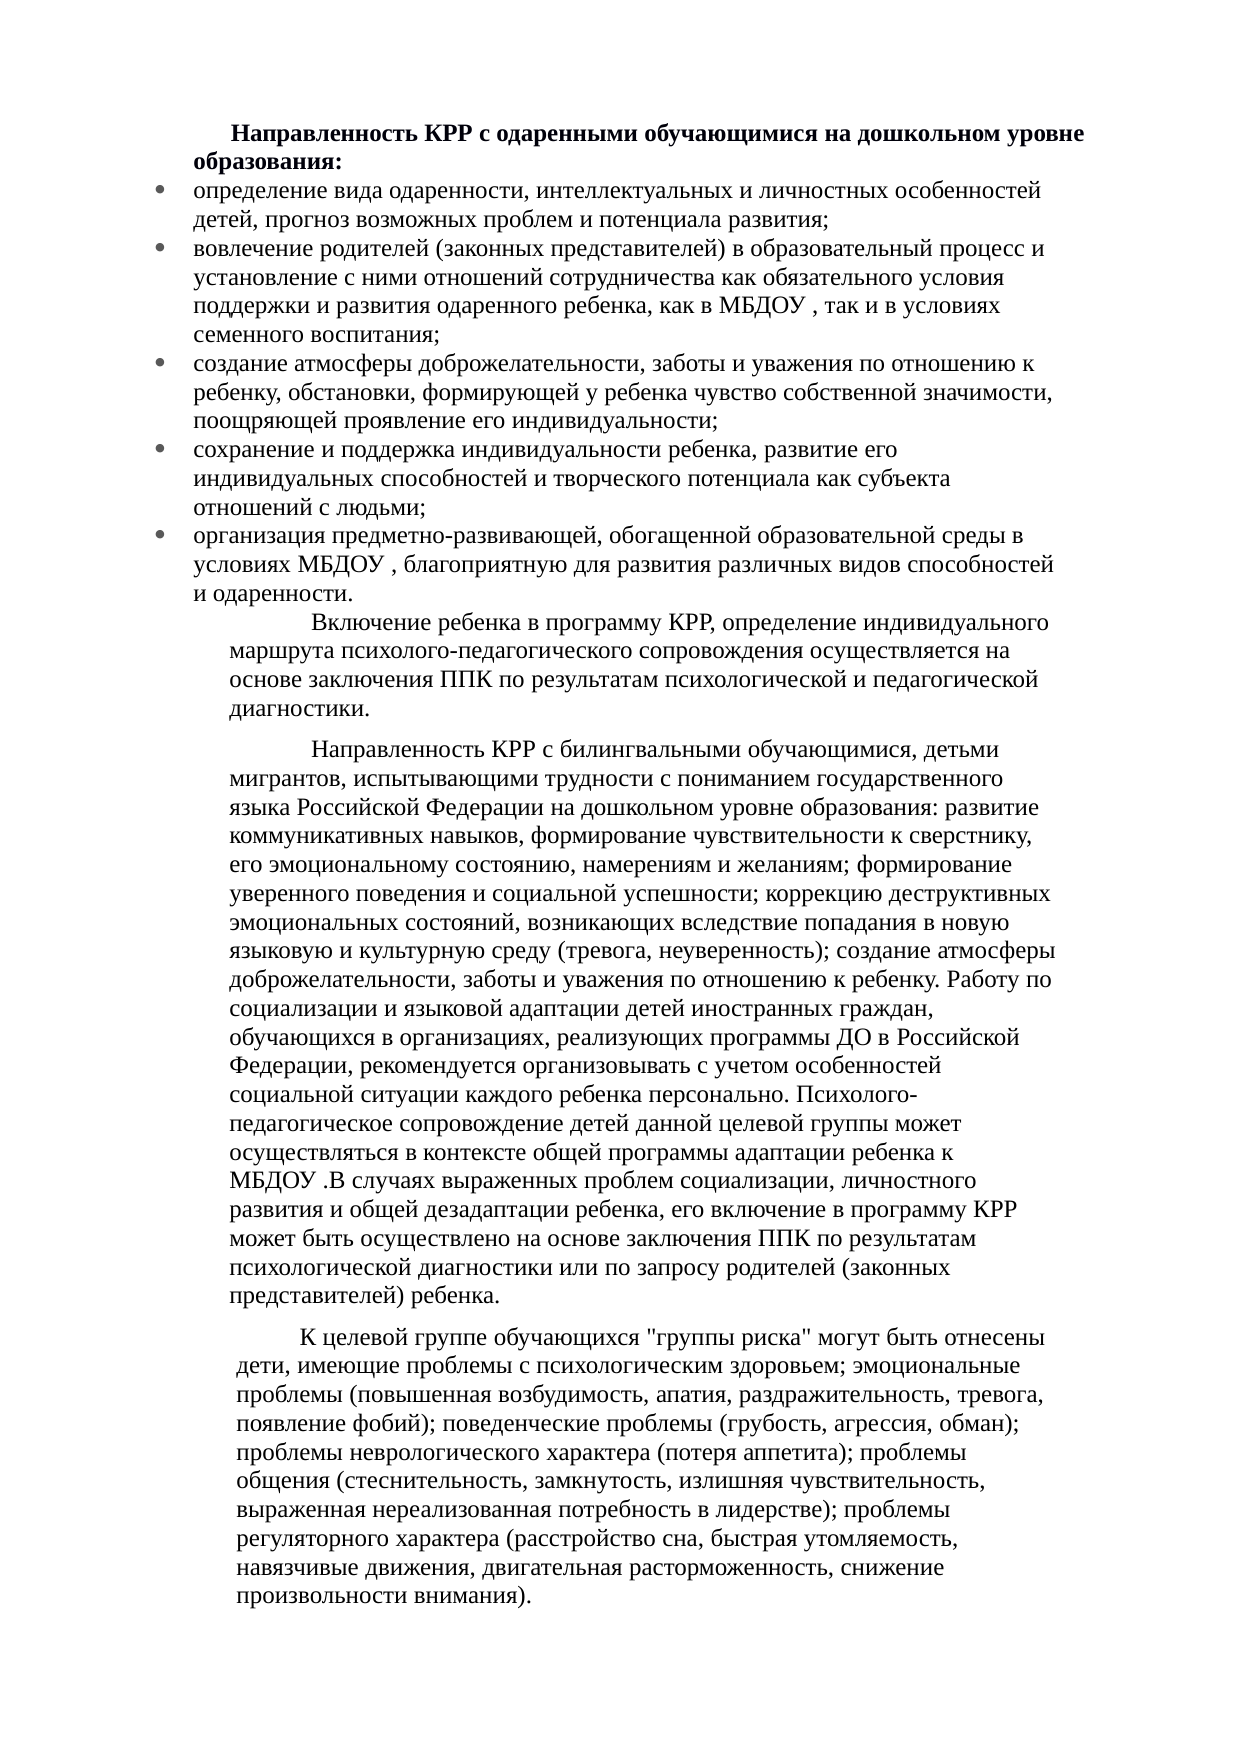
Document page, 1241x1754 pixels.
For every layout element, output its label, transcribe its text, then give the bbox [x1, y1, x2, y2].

text Направленность КРР с билингвальными обучающимися, детьми мигрантов, испытывающими трудности с пониманием государственного языка Российской Федерации на дошкольном уровне образования: развитие коммуникативных навыков, формирование чувствительности к сверстнику, его эмоциональному состоянию, намерениям и желаниям; формирование уверенного поведения и социальной успешности; коррекцию деструктивных эмоциональных состояний, возникающих вследствие попадания в новую языковую и культурную среду (тревога, неуверенность); создание атмосферы доброжелательности, заботы и уважения по отношению к ребенку. Работу по социализации и языковой адаптации детей иностранных граждан, обучающихся в организациях, реализующих программы ДО в Российской Федерации, рекомендуется организовывать с учетом особенностей социальной ситуации каждого ребенка персонально. Психолого-педагогическое сопровождение детей данной целевой группы может осуществляться в контексте общей программы адаптации ребенка к МБДОУ .В случаях выраженных проблем социализации, личностного развития и общей дезадаптации ребенка, его включение в программу КРР может быть осуществлено на основе заключения ППК по результатам психологической диагностики или по запросу родителей (законных представителей) ребенка. [229, 734, 1067, 1309]
text К целевой группе обучающихся "группы риска" могут быть отнесены дети, имеющие проблемы с психологическим здоровьем; эмоциональные проблемы (повышенная возбудимость, апатия, раздражительность, тревога, появление фобий); поведенческие проблемы (грубость, агрессия, обман); проблемы неврологического характера (потеря аппетита); проблемы общения (стеснительность, замкнутость, излишняя чувствительность, выраженная нереализованная потребность в лидерстве); проблемы регуляторного характера (расстройство сна, быстрая утомляемость, навязчивые движения, двигательная расторможенность, снижение произвольности внимания). [118, 1322, 1065, 1609]
list определение вида одаренности, интеллектуальных и личностных особенностей детей, прогноз возможных проблем и потенциала развития; [156, 176, 1064, 233]
list организация предметно-развивающей, обогащенной образовательной среды в условиях МБДОУ , благоприятную для развития различных видов способностей и одаренности. [156, 521, 1065, 607]
text Включение ребенка в программу КРР, определение индивидуального маршрута психолого-педагогического сопровождения осуществляется на основе заключения ППК по результатам психологической и педагогической диагностики. [229, 607, 1065, 722]
subtitle Направленность КРР с одаренными обучающимися на дошкольном уровне образования: [118, 118, 1122, 176]
list вовлечение родителей (законных представителей) в образовательный процесс и установление с ними отношений сотрудничества как обязательного условия поддержки и развития одаренного ребенка, как в МБДОУ , так и в условиях семенного воспитания; [156, 233, 1065, 348]
list сохранение и поддержка индивидуальности ребенка, развитие его индивидуальных способностей и творческого потенциала как субъекта отношений с людьми; [156, 434, 1065, 521]
list создание атмосферы доброжелательности, заботы и уважения по отношению к ребенку, обстановки, формирующей у ребенка чувство собственной значимости, поощряющей проявление его индивидуальности; [156, 348, 1065, 434]
